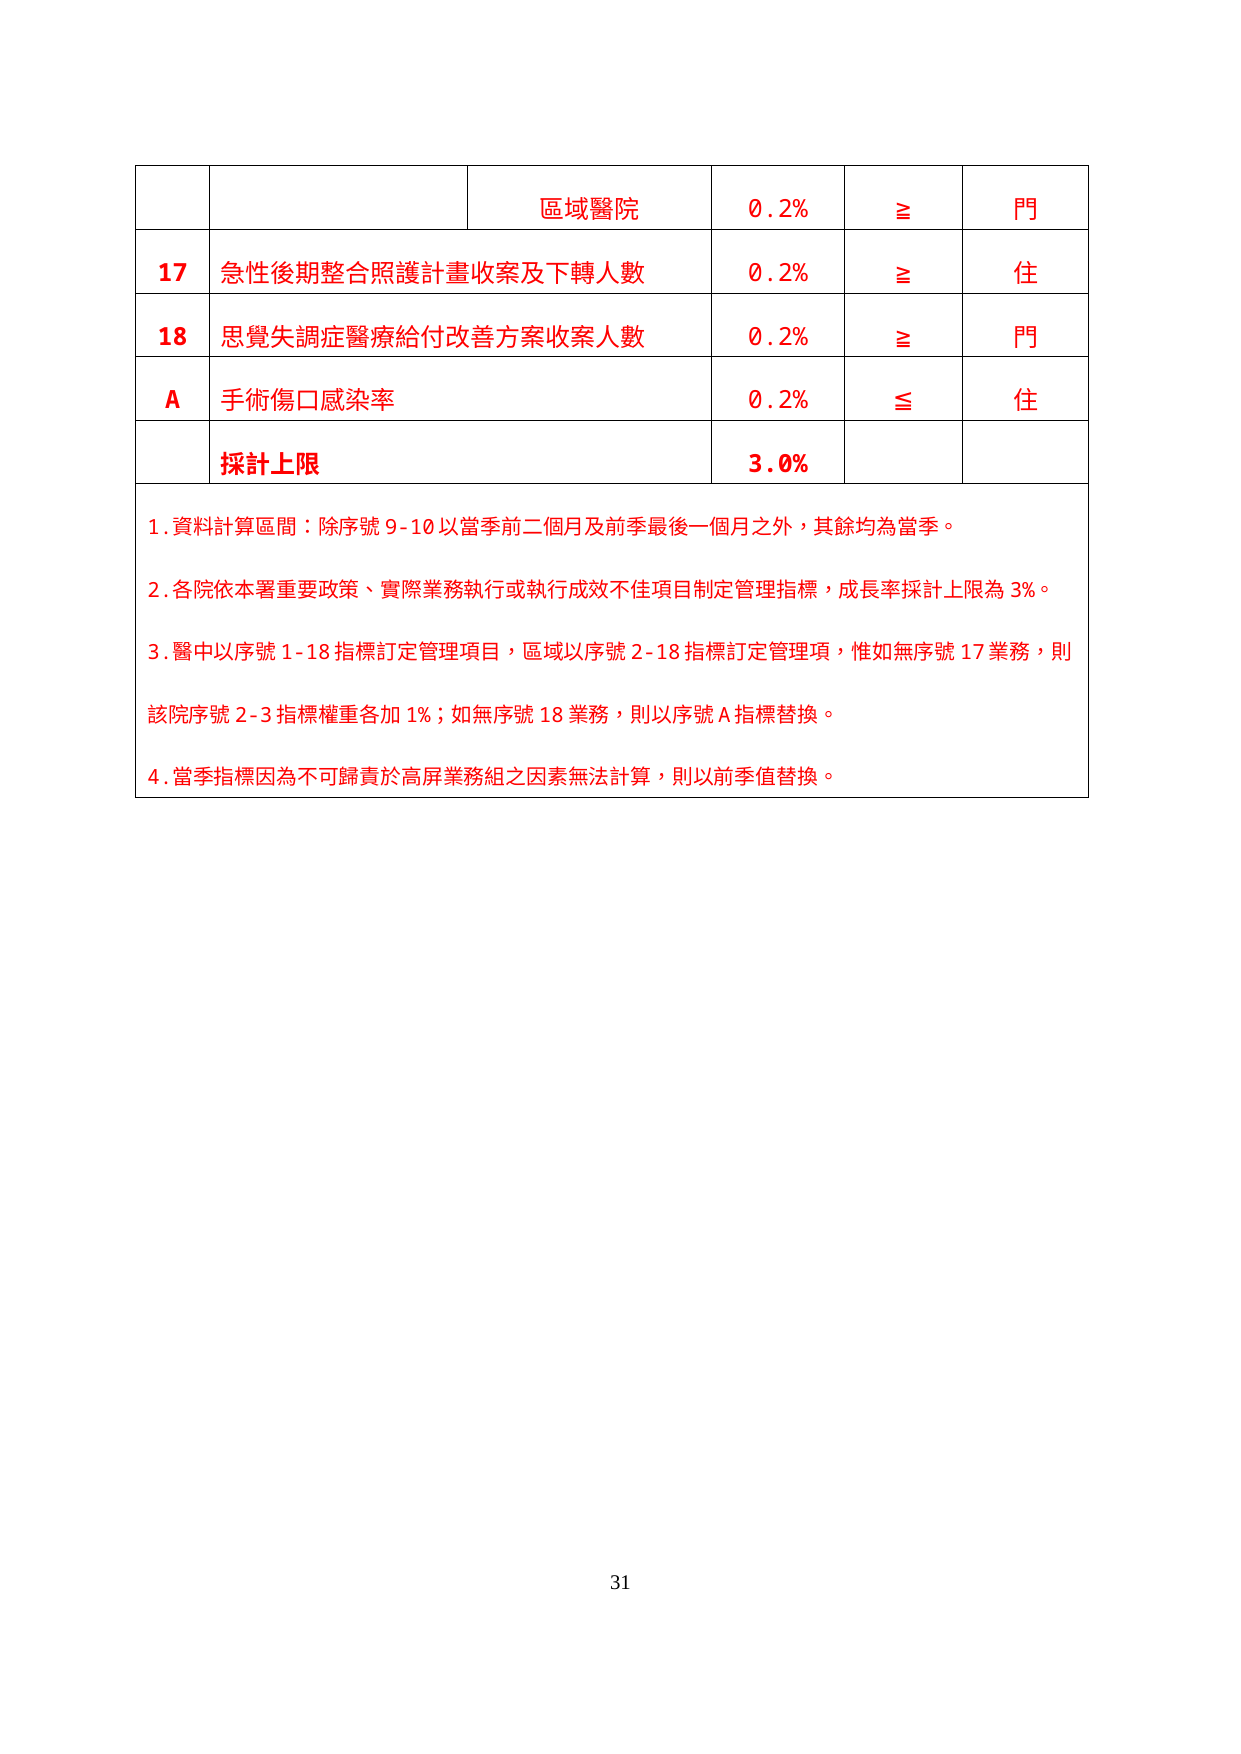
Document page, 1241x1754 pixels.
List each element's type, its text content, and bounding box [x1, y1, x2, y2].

table_cell 區域醫院 [468, 166, 711, 229]
table_cell 0.2% [712, 166, 844, 229]
table_cell 0.2% [712, 230, 844, 292]
table_cell ≦ [845, 357, 962, 419]
table_cell 1.資料計算區間：除序號9-10以當季前二個月及前季最後一個月之外，其餘均為當季。 2.各院依本署重要政策、實際業務執行或執行成效不佳項目制定管理指標，成長率採計上限為3%。 3.醫中以序號1-18指標訂定管理項目，區域以序號2-18指標訂定管理項，惟如無序號17業務，則該院序號2-3指標權重各加1%；如無序號18業務，則以序號A指標替換。 4.當季指標因為不可歸責於高屏業務組之因素無法計算，則以前季值替換。 [136, 484, 1088, 797]
table_cell ≧ [845, 294, 962, 356]
table_cell 18 [136, 294, 209, 356]
table_cell A [136, 357, 209, 419]
table_cell 門 [963, 294, 1088, 356]
table_cell 17 [136, 230, 209, 292]
table_cell [136, 421, 209, 483]
table_cell [963, 421, 1088, 483]
table_cell 採計上限 [210, 421, 711, 483]
table_cell [845, 421, 962, 483]
table_cell 手術傷口感染率 [210, 357, 711, 419]
table_cell 急性後期整合照護計畫收案及下轉人數 [210, 230, 711, 292]
table_cell 3.0% [712, 421, 844, 483]
table_cell 0.2% [712, 294, 844, 356]
table_cell 住 [963, 357, 1088, 419]
table_cell ≧ [845, 230, 962, 292]
table_cell [210, 166, 467, 229]
table_cell ≧ [845, 166, 962, 229]
table_cell 0.2% [712, 357, 844, 419]
table_cell 思覺失調症醫療給付改善方案收案人數 [210, 294, 711, 356]
table_cell 門 [963, 166, 1088, 229]
table_cell [136, 166, 209, 229]
table_cell 住 [963, 230, 1088, 292]
